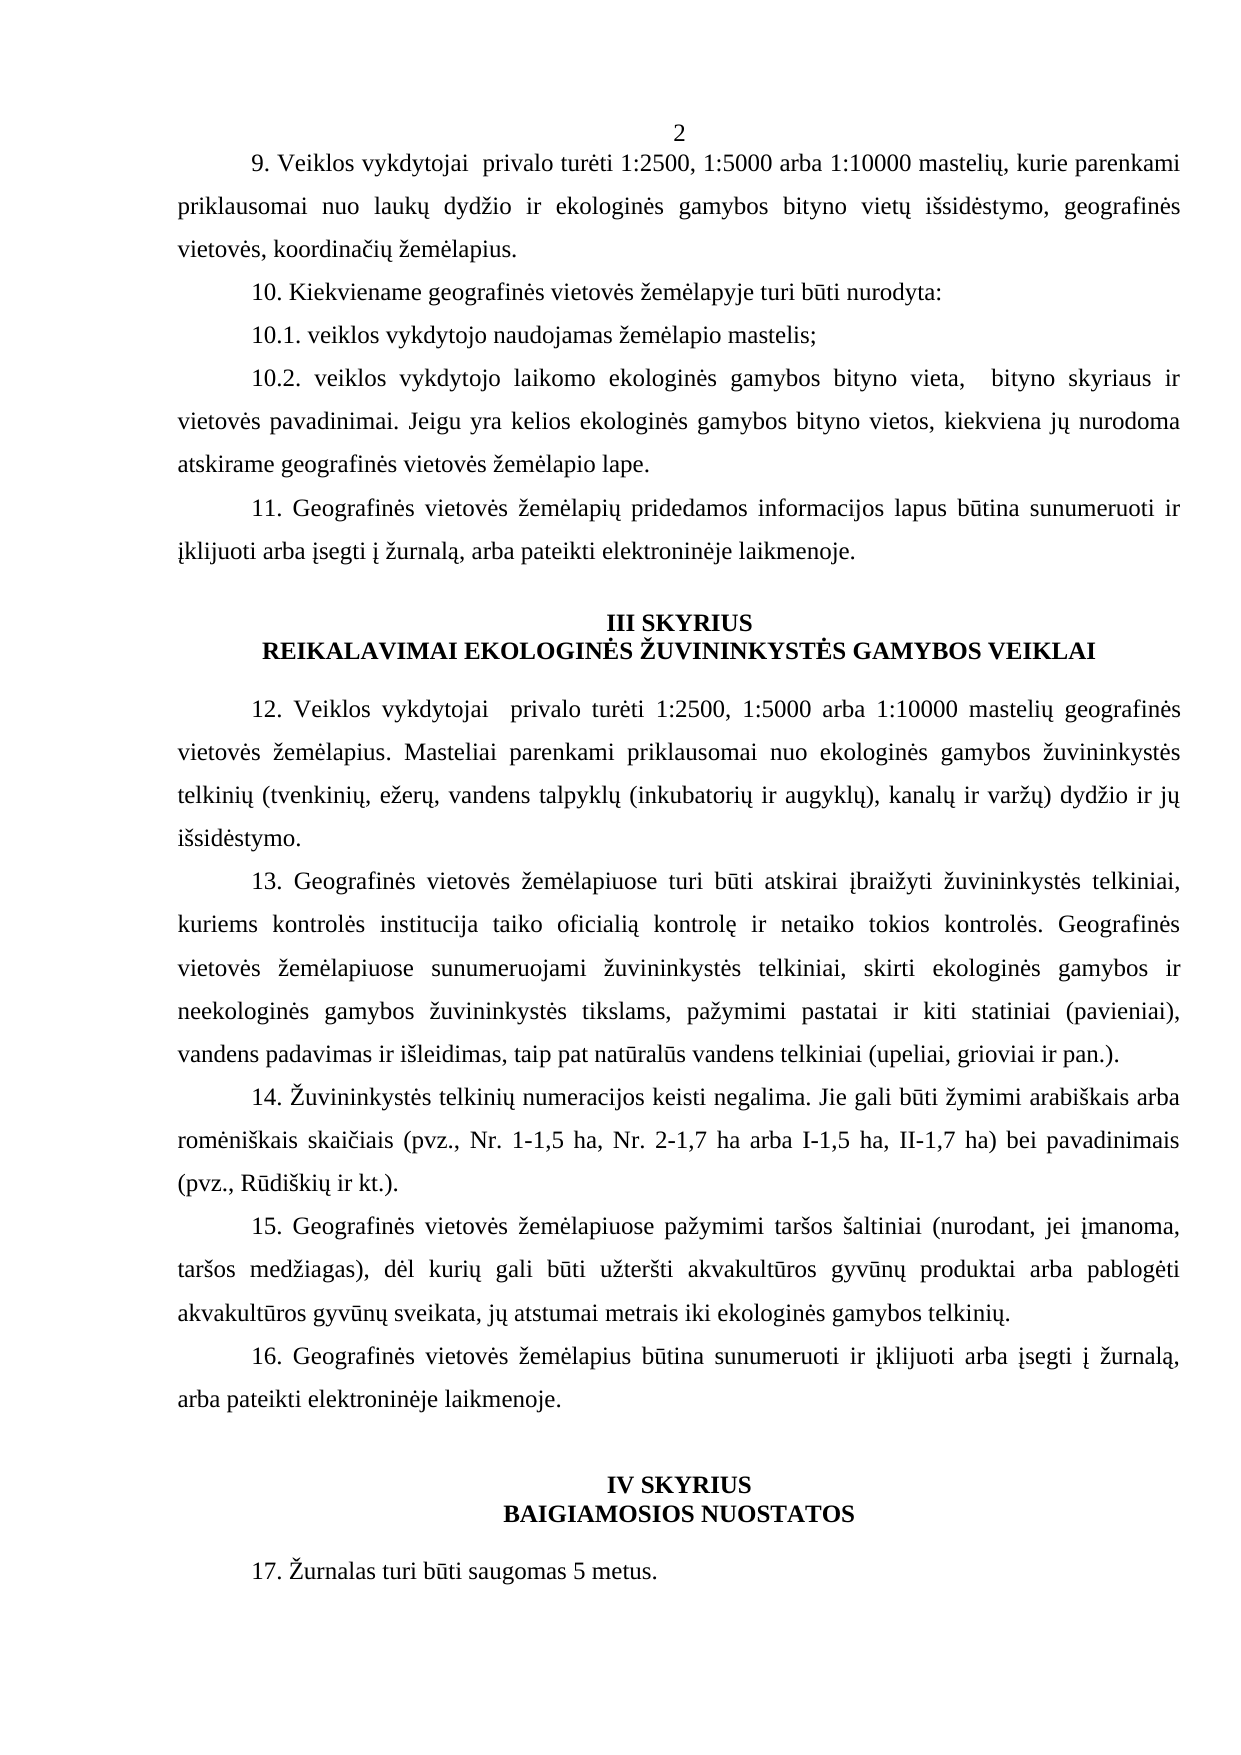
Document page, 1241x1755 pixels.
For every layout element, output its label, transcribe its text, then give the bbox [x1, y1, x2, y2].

text 11. Geografinės vietovės žemėlapių pridedamos informacijos lapus būtina sunumeruoti ir įklijuoti arba įsegti į žurnalą, arba pateikti elektroninėje laikmenoje. [177, 493, 1181, 564]
text 9. Veiklos vykdytojai privalo turėti 1:2500, 1:5000 arba 1:10000 mastelių, kurie parenkami priklausomai nuo laukų dydžio ir ekologinės gamybos bityno vietų išsidėstymo, geografinės vietovės, koordinačių žemėlapius. [177, 148, 1181, 263]
text 10. Kiekviename geografinės vietovės žemėlapyje turi būti nurodyta: [177, 277, 1181, 306]
text 15. Geografinės vietovės žemėlapiuose pažymimi taršos šaltiniai (nurodant, jei įmanoma, taršos medžiagas), dėl kurių gali būti užteršti akvakultūros gyvūnų produktai arba pablogėti akvakultūros gyvūnų sveikata, jų atstumai metrais iki ekologinės gamybos telkinių. [177, 1211, 1181, 1326]
text 10.1. veiklos vykdytojo naudojamas žemėlapio mastelis; [177, 320, 1181, 349]
text 13. Geografinės vietovės žemėlapiuose turi būti atskirai įbraižyti žuvininkystės telkiniai, kuriems kontrolės institucija taiko oficialią kontrolę ir netaiko tokios kontrolės. Geografinės vietovės žemėlapiuose sunumeruojami žuvininkystės telkiniai, skirti ekologinės gamybos ir neekologinės gamybos žuvininkystės tikslams, pažymimi pastatai ir kiti statiniai (pavieniai), vandens padavimas ir išleidimas, taip pat natūralūs vandens telkiniai (upeliai, grioviai ir pan.). [177, 866, 1181, 1068]
text 12. Veiklos vykdytojai privalo turėti 1:2500, 1:5000 arba 1:10000 mastelių geografinės vietovės žemėlapius. Masteliai parenkami priklausomai nuo ekologinės gamybos žuvininkystės telkinių (tvenkinių, ežerų, vandens talpyklų (inkubatorių ir augyklų), kanalų ir varžų) dydžio ir jų išsidėstymo. [177, 694, 1181, 852]
text 14. Žuvininkystės telkinių numeracijos keisti negalima. Jie gali būti žymimi arabiškais arba romėniškais skaičiais (pvz., Nr. 1-1,5 ha, Nr. 2-1,7 ha arba I-1,5 ha, II-1,7 ha) bei pavadinimais (pvz., Rūdiškių ir kt.). [177, 1082, 1181, 1197]
text REIKALAVIMAI EKOLOGINĖS ŽUVININKYSTĖS GAMYBOS VEIKLAI [177, 636, 1181, 665]
text IV SKYRIUS [177, 1470, 1181, 1499]
text 17. Žurnalas turi būti saugomas 5 metus. [177, 1556, 1181, 1585]
text 10.2. veiklos vykdytojo laikomo ekologinės gamybos bityno vieta, bityno skyriaus ir vietovės pavadinimai. Jeigu yra kelios ekologinės gamybos bityno vietos, kiekviena jų nurodoma atskirame geografinės vietovės žemėlapio lape. [177, 363, 1181, 478]
text 16. Geografinės vietovės žemėlapius būtina sunumeruoti ir įklijuoti arba įsegti į žurnalą, arba pateikti elektroninėje laikmenoje. [177, 1341, 1181, 1413]
text BAIGIAMOSIOS NUOSTATOS [177, 1499, 1181, 1528]
text III SKYRIUS [177, 608, 1181, 636]
